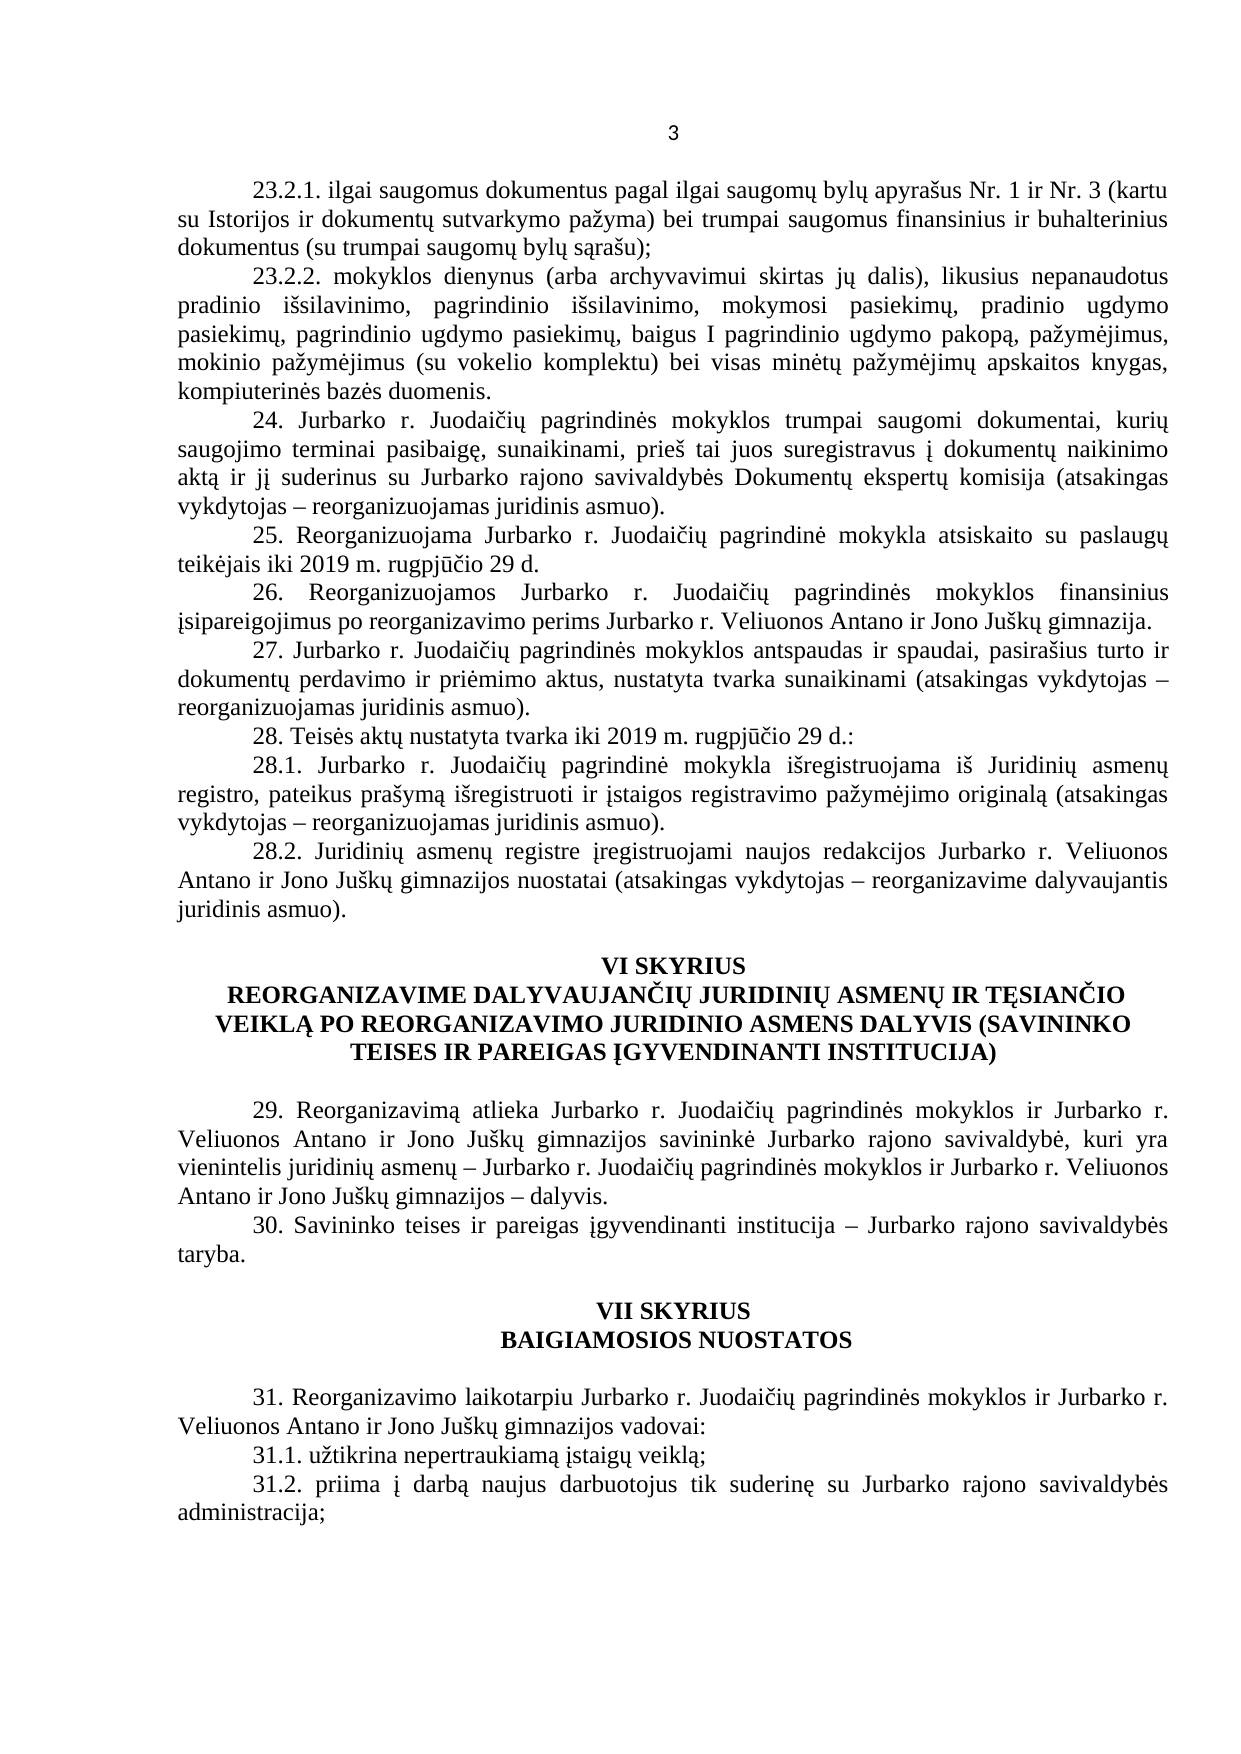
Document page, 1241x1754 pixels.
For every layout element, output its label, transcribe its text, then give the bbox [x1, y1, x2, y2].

text 24. Jurbarko r. Juodaičių pagrindinės mokyklos trumpai saugomi dokumentai, kurių saugojimo terminai pasibaigę, sunaikinami, prieš tai juos suregistravus į dokumentų naikinimo aktą ir jį suderinus su Jurbarko rajono savivaldybės Dokumentų ekspertų komisija (atsakingas vykdytojas – reorganizuojamas juridinis asmuo). [177, 405, 1169, 520]
text VII SKYRIUS [177, 1296, 1169, 1325]
text 26. Reorganizuojamos Jurbarko r. Juodaičių pagrindinės mokyklos finansinius įsipareigojimus po reorganizavimo perims Jurbarko r. Veliuonos Antano ir Jono Juškų gimnazija. [177, 577, 1169, 635]
text 31. Reorganizavimo laikotarpiu Jurbarko r. Juodaičių pagrindinės mokyklos ir Jurbarko r. Veliuonos Antano ir Jono Juškų gimnazijos vadovai: [177, 1382, 1169, 1440]
text 28.2. Juridinių asmenų registre įregistruojami naujos redakcijos Jurbarko r. Veliuonos Antano ir Jono Juškų gimnazijos nuostatai (atsakingas vykdytojas – reorganizavime dalyvaujantis juridinis asmuo). [177, 836, 1169, 922]
text 23.2.2. mokyklos dienynus (arba archyvavimui skirtas jų dalis), likusius nepanaudotus pradinio išsilavinimo, pagrindinio išsilavinimo, mokymosi pasiekimų, pradinio ugdymo pasiekimų, pagrindinio ugdymo pasiekimų, baigus I pagrindinio ugdymo pakopą, pažymėjimus, mokinio pažymėjimus (su vokelio komplektu) bei visas minėtų pažymėjimų apskaitos knygas, kompiuterinės bazės duomenis. [177, 261, 1169, 405]
text 27. Jurbarko r. Juodaičių pagrindinės mokyklos antspaudas ir spaudai, pasirašius turto ir dokumentų perdavimo ir priėmimo aktus, nustatyta tvarka sunaikinami (atsakingas vykdytojas – reorganizuojamas juridinis asmuo). [177, 635, 1169, 721]
text BAIGIAMOSIOS NUOSTATOS [177, 1325, 1169, 1354]
text 28. Teisės aktų nustatyta tvarka iki 2019 m. rugpjūčio 29 d.: [177, 721, 1169, 750]
text REORGANIZAVIME DALYVAUJANČIŲ JURIDINIŲ ASMENŲ IR TĘSIANČIO VEIKLĄ PO REORGANIZAVIMO JURIDINIO ASMENS DALYVIS (SAVININKO TEISES IR PAREIGAS ĮGYVENDINANTI INSTITUCIJA) [177, 980, 1169, 1066]
text VI SKYRIUS [177, 951, 1169, 980]
text 28.1. Jurbarko r. Juodaičių pagrindinė mokykla išregistruojama iš Juridinių asmenų registro, pateikus prašymą išregistruoti ir įstaigos registravimo pažymėjimo originalą (atsakingas vykdytojas – reorganizuojamas juridinis asmuo). [177, 750, 1169, 836]
text 25. Reorganizuojama Jurbarko r. Juodaičių pagrindinė mokykla atsiskaito su paslaugų teikėjais iki 2019 m. rugpjūčio 29 d. [177, 520, 1169, 577]
text 30. Savininko teises ir pareigas įgyvendinanti institucija – Jurbarko rajono savivaldybės taryba. [177, 1210, 1169, 1267]
text 29. Reorganizavimą atlieka Jurbarko r. Juodaičių pagrindinės mokyklos ir Jurbarko r. Veliuonos Antano ir Jono Juškų gimnazijos savininkė Jurbarko rajono savivaldybė, kuri yra vienintelis juridinių asmenų – Jurbarko r. Juodaičių pagrindinės mokyklos ir Jurbarko r. Veliuonos Antano ir Jono Juškų gimnazijos – dalyvis. [177, 1095, 1169, 1210]
text 31.1. užtikrina nepertraukiamą įstaigų veiklą; [177, 1440, 1169, 1469]
text 23.2.1. ilgai saugomus dokumentus pagal ilgai saugomų bylų apyrašus Nr. 1 ir Nr. 3 (kartu su Istorijos ir dokumentų sutvarkymo pažyma) bei trumpai saugomus finansinius ir buhalterinius dokumentus (su trumpai saugomų bylų sąrašu); [177, 175, 1169, 261]
text 31.2. priima į darbą naujus darbuotojus tik suderinę su Jurbarko rajono savivaldybės administracija; [177, 1469, 1169, 1526]
